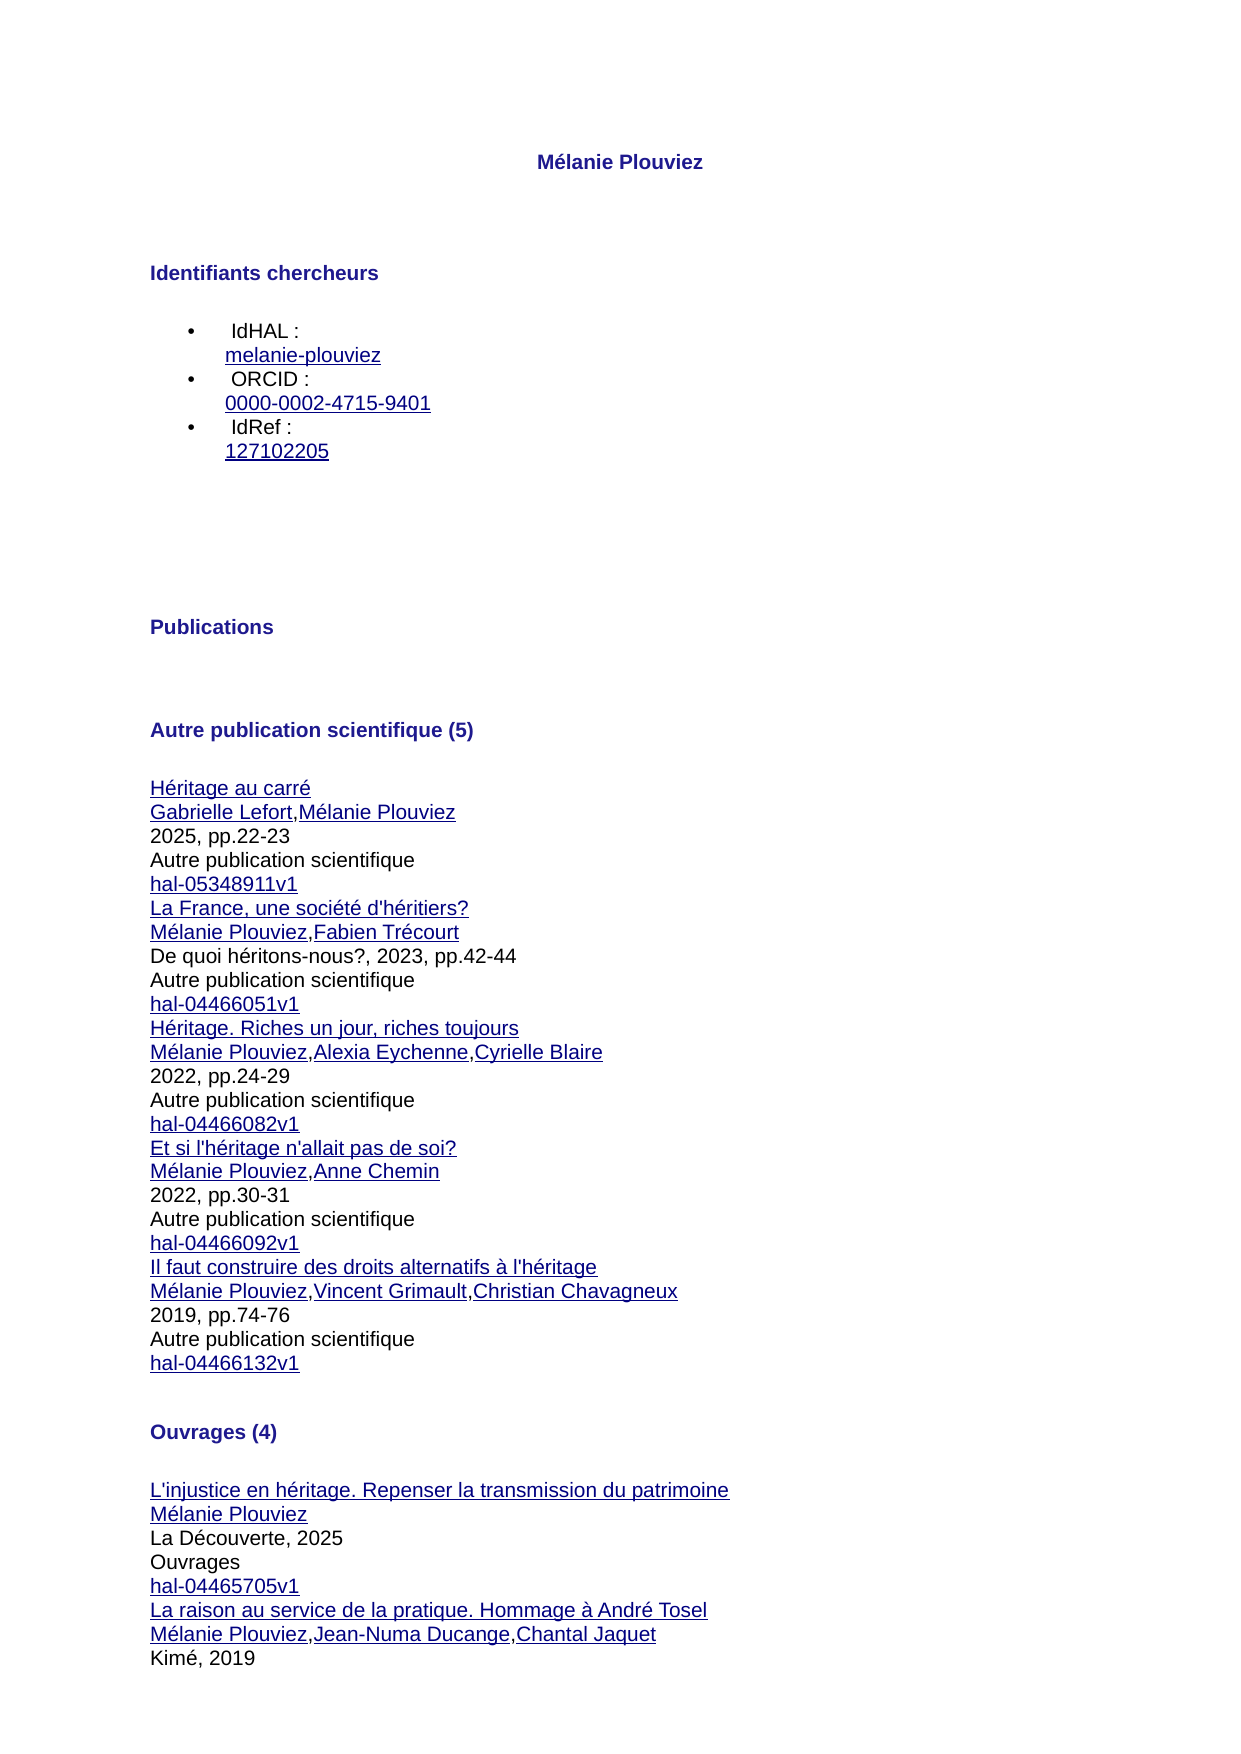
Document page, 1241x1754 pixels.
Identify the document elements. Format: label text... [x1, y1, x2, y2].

list 0000-0002-4715-9401 [187, 391, 1090, 414]
subtitle Identifiants chercheurs [150, 260, 1090, 284]
table_header L'injustice en héritage. Repenser la transmission du patrimoine Mélanie Plouviez La Découverte, 2025 Ouvrages hal-04465705v1 [150, 1478, 1090, 1598]
list IdRef : [187, 414, 1090, 438]
subtitle Mélanie Plouviez [150, 150, 1090, 174]
table_header Héritage au carré Gabrielle Lefort,Mélanie Plouviez 2025, pp.22-23 Autre publication scientifique hal-05348911v1 [150, 776, 1090, 896]
subtitle Autre publication scientifique (5) [150, 718, 1090, 742]
table_cell La France, une société d'héritiers? Mélanie Plouviez,Fabien Trécourt De quoi héritons-nous?, 2023, pp.42-44 Autre publication scientifique hal-04466051v1 [150, 896, 1090, 1016]
list IdHAL : [187, 319, 1090, 343]
table_cell La raison au service de la pratique. Hommage à André Tosel Mélanie Plouviez,Jean-Numa Ducange,Chantal Jaquet Kimé, 2019 [150, 1598, 1090, 1670]
table_cell Il faut construire des droits alternatifs à l'héritage Mélanie Plouviez,Vincent Grimault,Christian Chavagneux 2019, pp.74-76 Autre publication scientifique hal-04466132v1 [150, 1255, 1090, 1375]
table_cell Et si l'héritage n'allait pas de soi? Mélanie Plouviez,Anne Chemin 2022, pp.30-31 Autre publication scientifique hal-04466092v1 [150, 1135, 1090, 1255]
subtitle Ouvrages (4) [150, 1420, 1090, 1444]
list melanie-plouviez [187, 343, 1090, 367]
subtitle Publications [150, 614, 1090, 638]
table_cell Héritage. Riches un jour, riches toujours Mélanie Plouviez,Alexia Eychenne,Cyrielle Blaire 2022, pp.24-29 Autre publication scientifique hal-04466082v1 [150, 1016, 1090, 1135]
list ORCID : [187, 367, 1090, 391]
list 127102205 [187, 438, 1090, 462]
